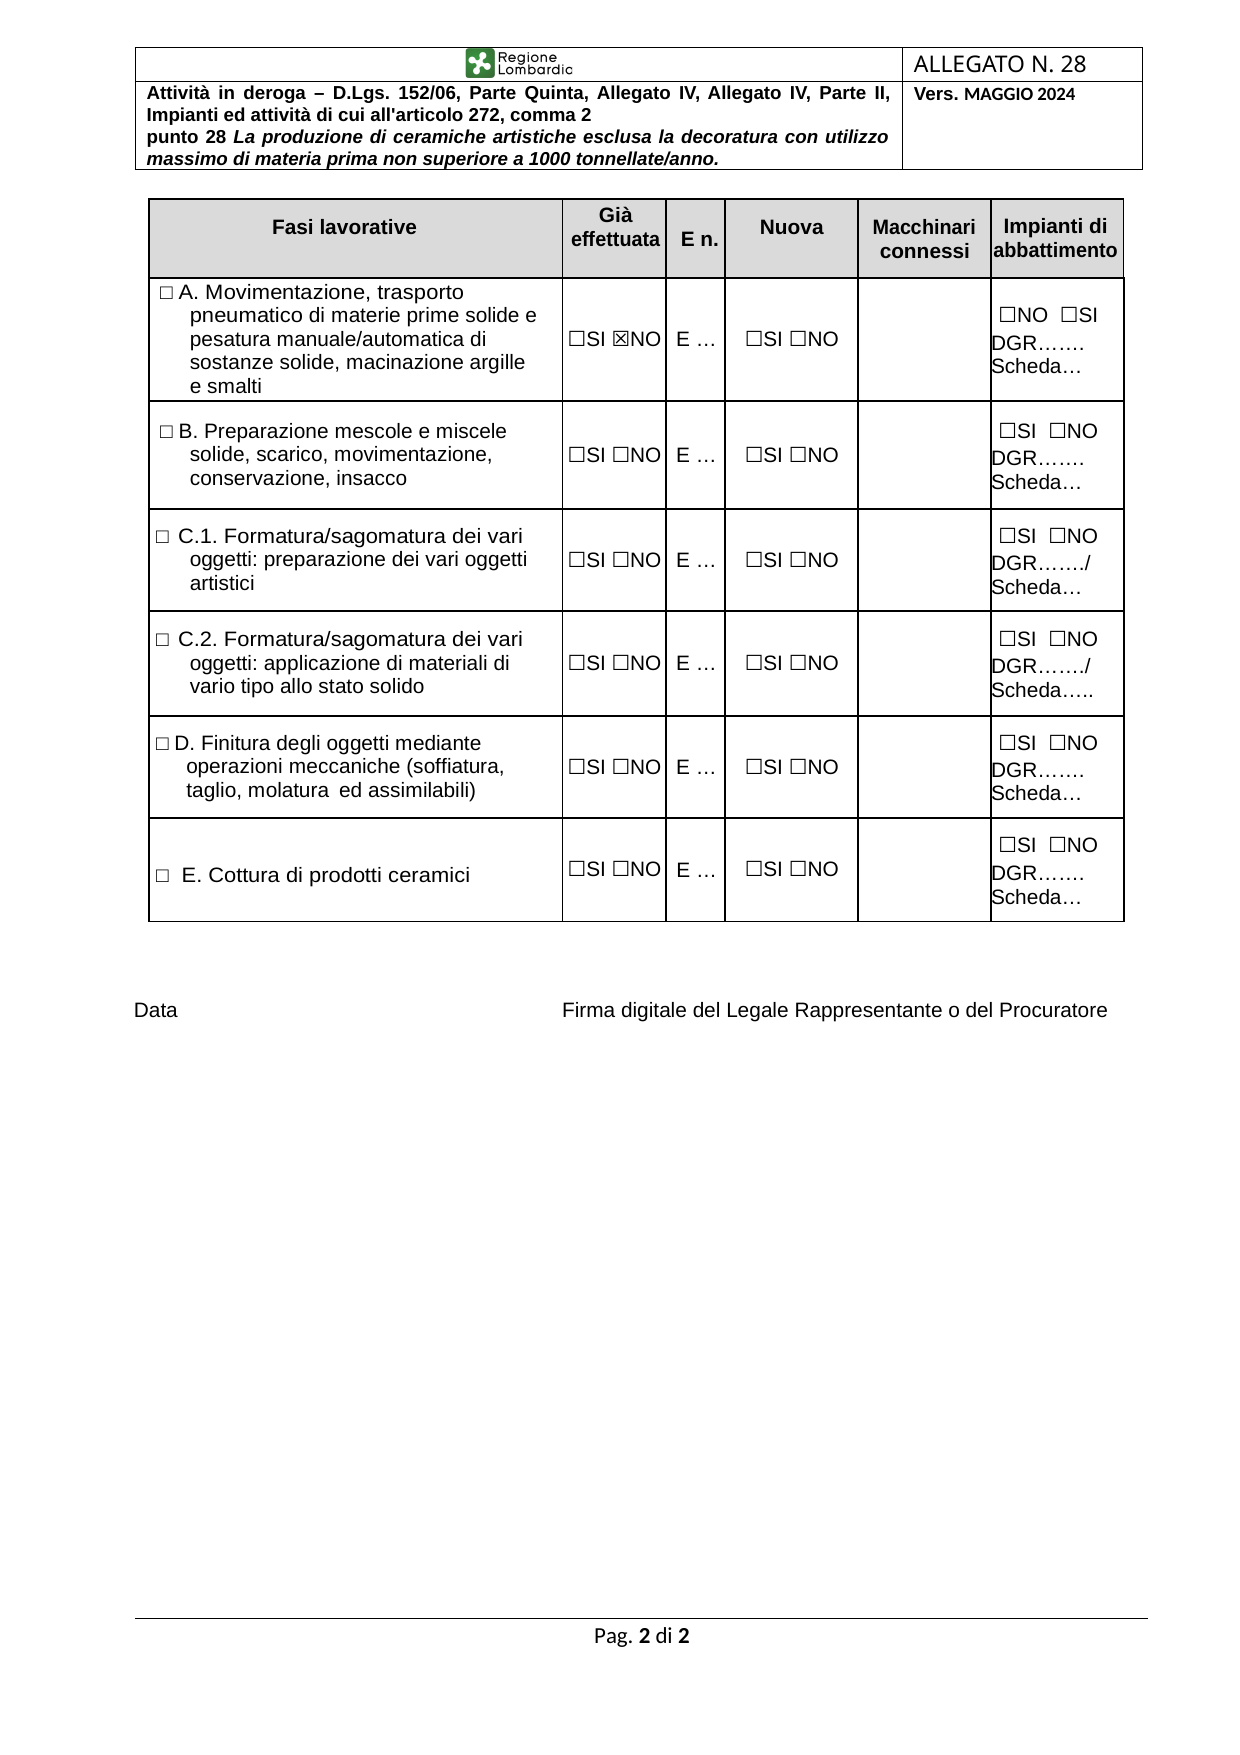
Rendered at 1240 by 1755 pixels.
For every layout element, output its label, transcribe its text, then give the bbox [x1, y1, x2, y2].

table_cell E … [667, 717, 724, 817]
table_cell E … [667, 279, 724, 400]
table_cell □ C.1. Formatura/sagomatura dei vari oggetti: preparazione dei vari oggetti artistici [150, 510, 562, 610]
table_cell □ D. Finitura degli oggetti mediante operazioni meccaniche (soffiatura, taglio, molatura ed assimilabili) [150, 717, 562, 817]
table_cell ☐SI ☐NO DGR……. Scheda… [992, 402, 1123, 508]
table_cell [859, 819, 990, 921]
table_header E n. [667, 200, 724, 277]
table_cell ☐SI ☒NO [563, 279, 665, 400]
table_cell [859, 510, 990, 610]
table_cell ☐SI ☐NO DGR……./ Scheda….. [992, 612, 1123, 715]
table_header Nuova [726, 200, 857, 277]
table_cell E … [667, 402, 724, 508]
table_header Già effettuata [563, 200, 665, 277]
table_cell E … [667, 612, 724, 715]
table_cell E … [667, 819, 724, 921]
table_cell ☐SI ☐NO [726, 717, 857, 817]
table_cell □ C.2. Formatura/sagomatura dei vari oggetti: applicazione di materiali di vario tipo allo stato solido [150, 612, 562, 715]
table_cell [859, 717, 990, 817]
table_cell ☐SI ☐NO [726, 510, 857, 610]
table_cell ☐SI ☐NO DGR……. Scheda… [992, 819, 1123, 921]
table_cell [859, 279, 990, 400]
table_cell E … [667, 510, 724, 610]
table_header Fasi lavorative [150, 200, 562, 277]
table_cell ☐SI ☐NO [563, 612, 665, 715]
table_cell ☐SI ☐NO [726, 612, 857, 715]
table_cell [859, 612, 990, 715]
table_cell ☐SI ☐NO DGR……./ Scheda… [992, 510, 1123, 610]
table_cell ☐SI ☐NO [563, 402, 665, 508]
text Data Firma digitale del Legale Rappresentante o del Procuratore [134, 998, 1125, 1022]
table_cell □ B. Preparazione mescole e miscele solide, scarico, movimentazione, conservazione, insacco [150, 402, 562, 508]
table_cell ☐SI ☐NO [726, 819, 857, 921]
table_cell ☐SI ☐NO [726, 279, 857, 400]
table_cell ☐SI ☐NO [726, 402, 857, 508]
table_cell ☐SI ☐NO [563, 819, 665, 921]
table_cell □ A. Movimentazione, trasporto pneumatico di materie prime solide e pesatura manuale/automatica di sostanze solide, macinazione argille e smalti [150, 279, 562, 400]
table_header Macchinari connessi [859, 200, 990, 277]
table_cell ☐SI ☐NO [563, 510, 665, 610]
table_cell [859, 402, 990, 508]
table_cell ☐SI ☐NO DGR……. Scheda… [992, 717, 1123, 817]
table_cell ☐NO ☐SI DGR……. Scheda… [992, 279, 1123, 400]
table_header Impianti di abbattimento [992, 200, 1123, 277]
table_cell ☐SI ☐NO [563, 717, 665, 817]
table_cell □ E. Cottura di prodotti ceramici [150, 819, 562, 921]
